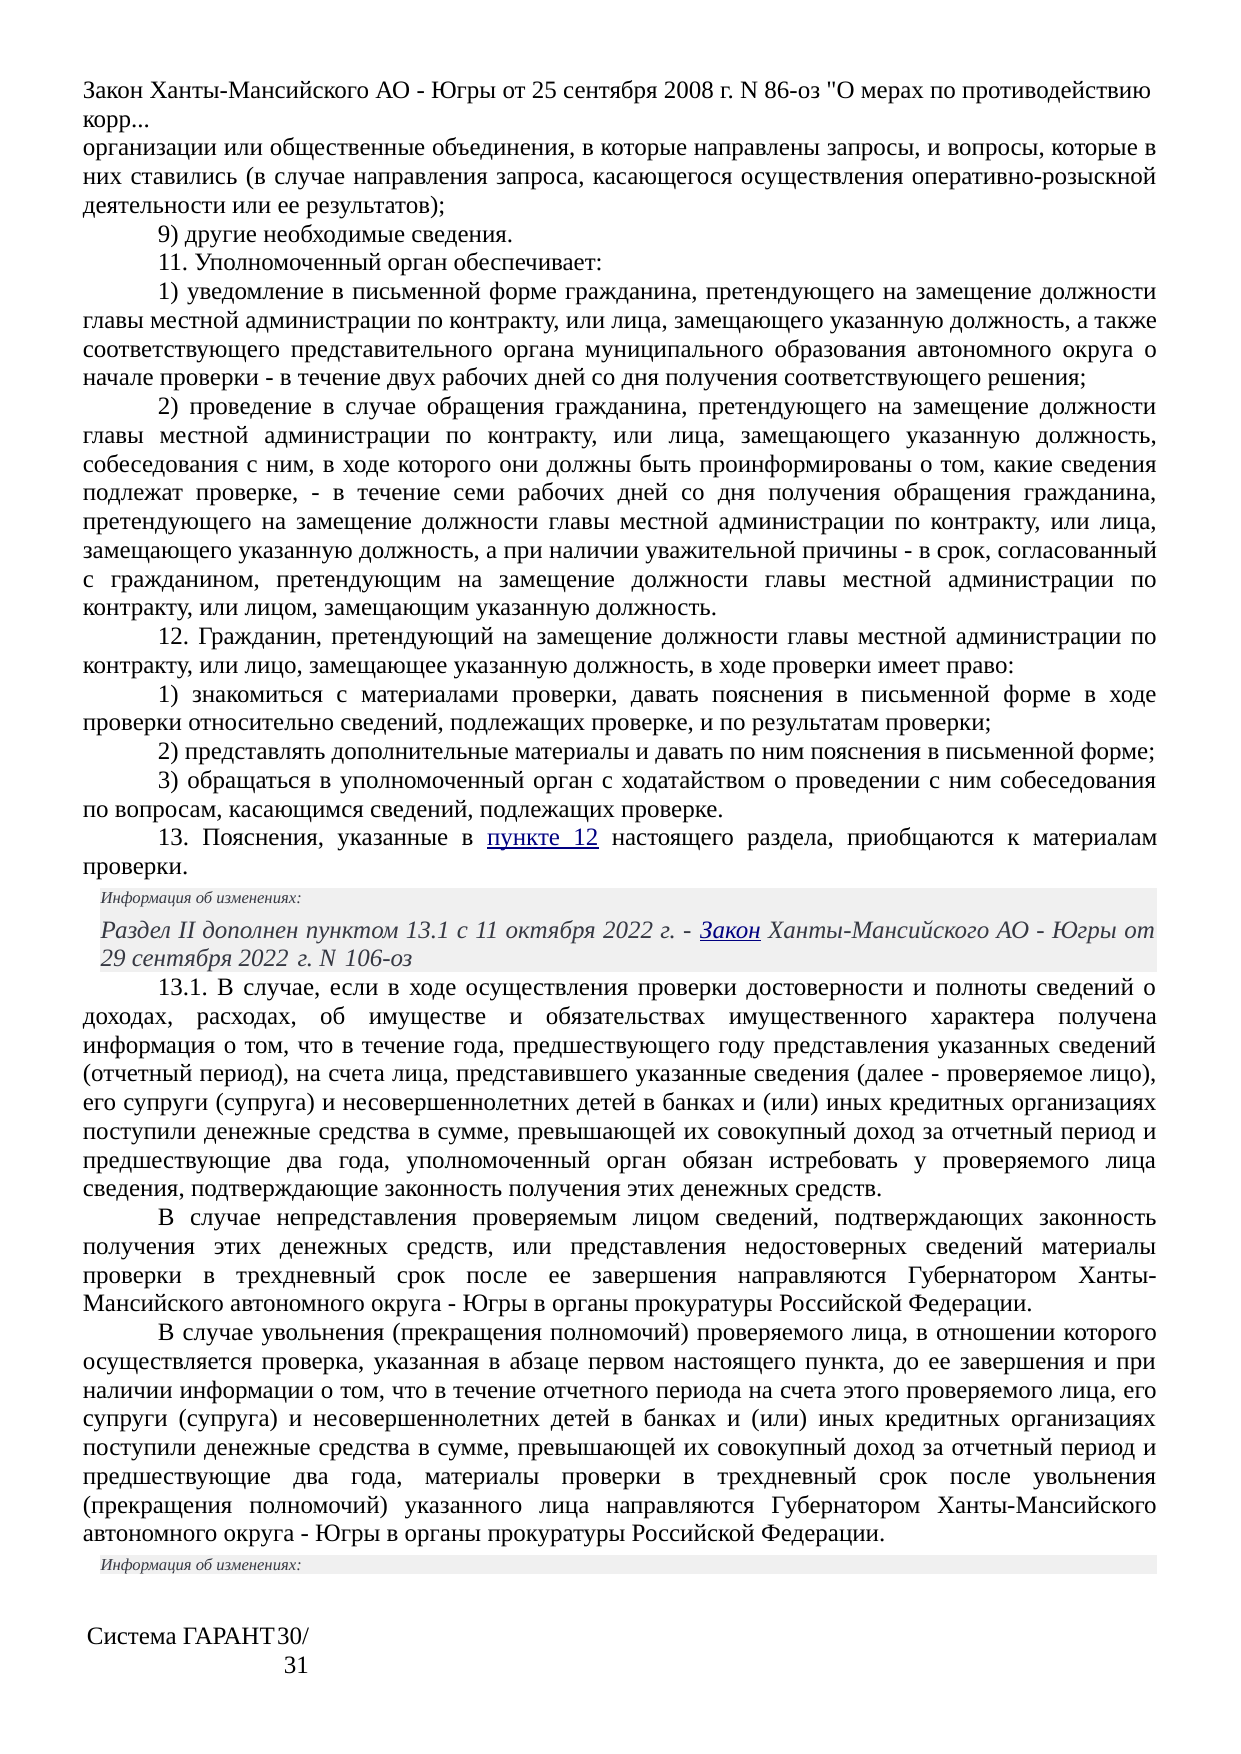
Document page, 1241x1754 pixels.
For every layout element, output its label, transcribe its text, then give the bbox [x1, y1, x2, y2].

text 9) другие необходимые сведения. [83, 219, 1157, 247]
text 13.1. В случае, если в ходе осуществления проверки достоверности и полноты сведений о доходах, расходах, об имуществе и обязательствах имущественного характера получена информация о том, что в течение года, предшествующего году представления указанных сведений (отчетный период), на счета лица, представившего указанные сведения (далее - проверяемое лицо), его супруги (супруга) и несовершеннолетних детей в банках и (или) иных кредитных организациях поступили денежные средства в сумме, превышающей их совокупный доход за отчетный период и предшествующие два года, уполномоченный орган обязан истребовать у проверяемого лица сведения, подтверждающие законность получения этих денежных средств. [83, 972, 1157, 1202]
text В случае увольнения (прекращения полномочий) проверяемого лица, в отношении которого осуществляется проверка, указанная в абзаце первом настоящего пункта, до ее завершения и при наличии информации о том, что в течение отчетного периода на счета этого проверяемого лица, его супруги (супруга) и несовершеннолетних детей в банках и (или) иных кредитных организациях поступили денежные средства в сумме, превышающей их совокупный доход за отчетный период и предшествующие два года, материалы проверки в трехдневный срок после увольнения (прекращения полномочий) указанного лица направляются Губернатором Ханты-Мансийского автономного округа - Югры в органы прокуратуры Российской Федерации. [83, 1317, 1157, 1547]
text 3) обращаться в уполномоченный орган с ходатайством о проведении с ним собеседования по вопросам, касающимся сведений, подлежащих проверке. [83, 765, 1157, 822]
text Раздел II дополнен пунктом 13.1 с 11 октября 2022 г. - Закон Ханты-Мансийского АО - Югры от 29 сентября 2022 г. N 106-оз [100, 943, 1157, 972]
text В случае непредставления проверяемым лицом сведений, подтверждающих законность получения этих денежных средств, или представления недостоверных сведений материалы проверки в трехдневный срок после ее завершения направляются Губернатором Ханты-Мансийского автономного округа - Югры в органы прокуратуры Российской Федерации. [83, 1202, 1157, 1317]
text 12. Гражданин, претендующий на замещение должности главы местной администрации по контракту, или лицо, замещающее указанную должность, в ходе проверки имеет право: [83, 621, 1157, 679]
text 11. Уполномоченный орган обеспечивает: [83, 247, 1157, 276]
text 1) уведомление в письменной форме гражданина, претендующего на замещение должности главы местной администрации по контракту, или лица, замещающего указанную должность, а также соответствующего представительного органа муниципального образования автономного округа о начале проверки - в течение двух рабочих дней со дня получения соответствующего решения; [83, 276, 1157, 391]
text 13. Пояснения, указанные в пункте 12 настоящего раздела, приобщаются к материалам проверки. [83, 822, 1157, 880]
text Информация об изменениях: [303, 1555, 1157, 1574]
text 2) проведение в случае обращения гражданина, претендующего на замещение должности главы местной администрации по контракту, или лица, замещающего указанную должность, собеседования с ним, в ходе которого они должны быть проинформированы о том, какие сведения подлежат проверке, - в течение семи рабочих дней со дня получения обращения гражданина, претендующего на замещение должности главы местной администрации по контракту, или лица, замещающего указанную должность, а при наличии уважительной причины - в срок, согласованный с гражданином, претендующим на замещение должности главы местной администрации по контракту, или лицом, замещающим указанную должность. [83, 391, 1157, 621]
text 1) знакомиться с материалами проверки, давать пояснения в письменной форме в ходе проверки относительно сведений, подлежащих проверке, и по результатам проверки; [83, 679, 1157, 736]
text Информация об изменениях: [303, 888, 1157, 907]
text 2) представлять дополнительные материалы и давать по ним пояснения в письменной форме; [83, 736, 1157, 765]
text организации или общественные объединения, в которые направлены запросы, и вопросы, которые в них ставились (в случае направления запроса, касающегося осуществления оперативно-розыскной деятельности или ее результатов); [83, 132, 1157, 219]
